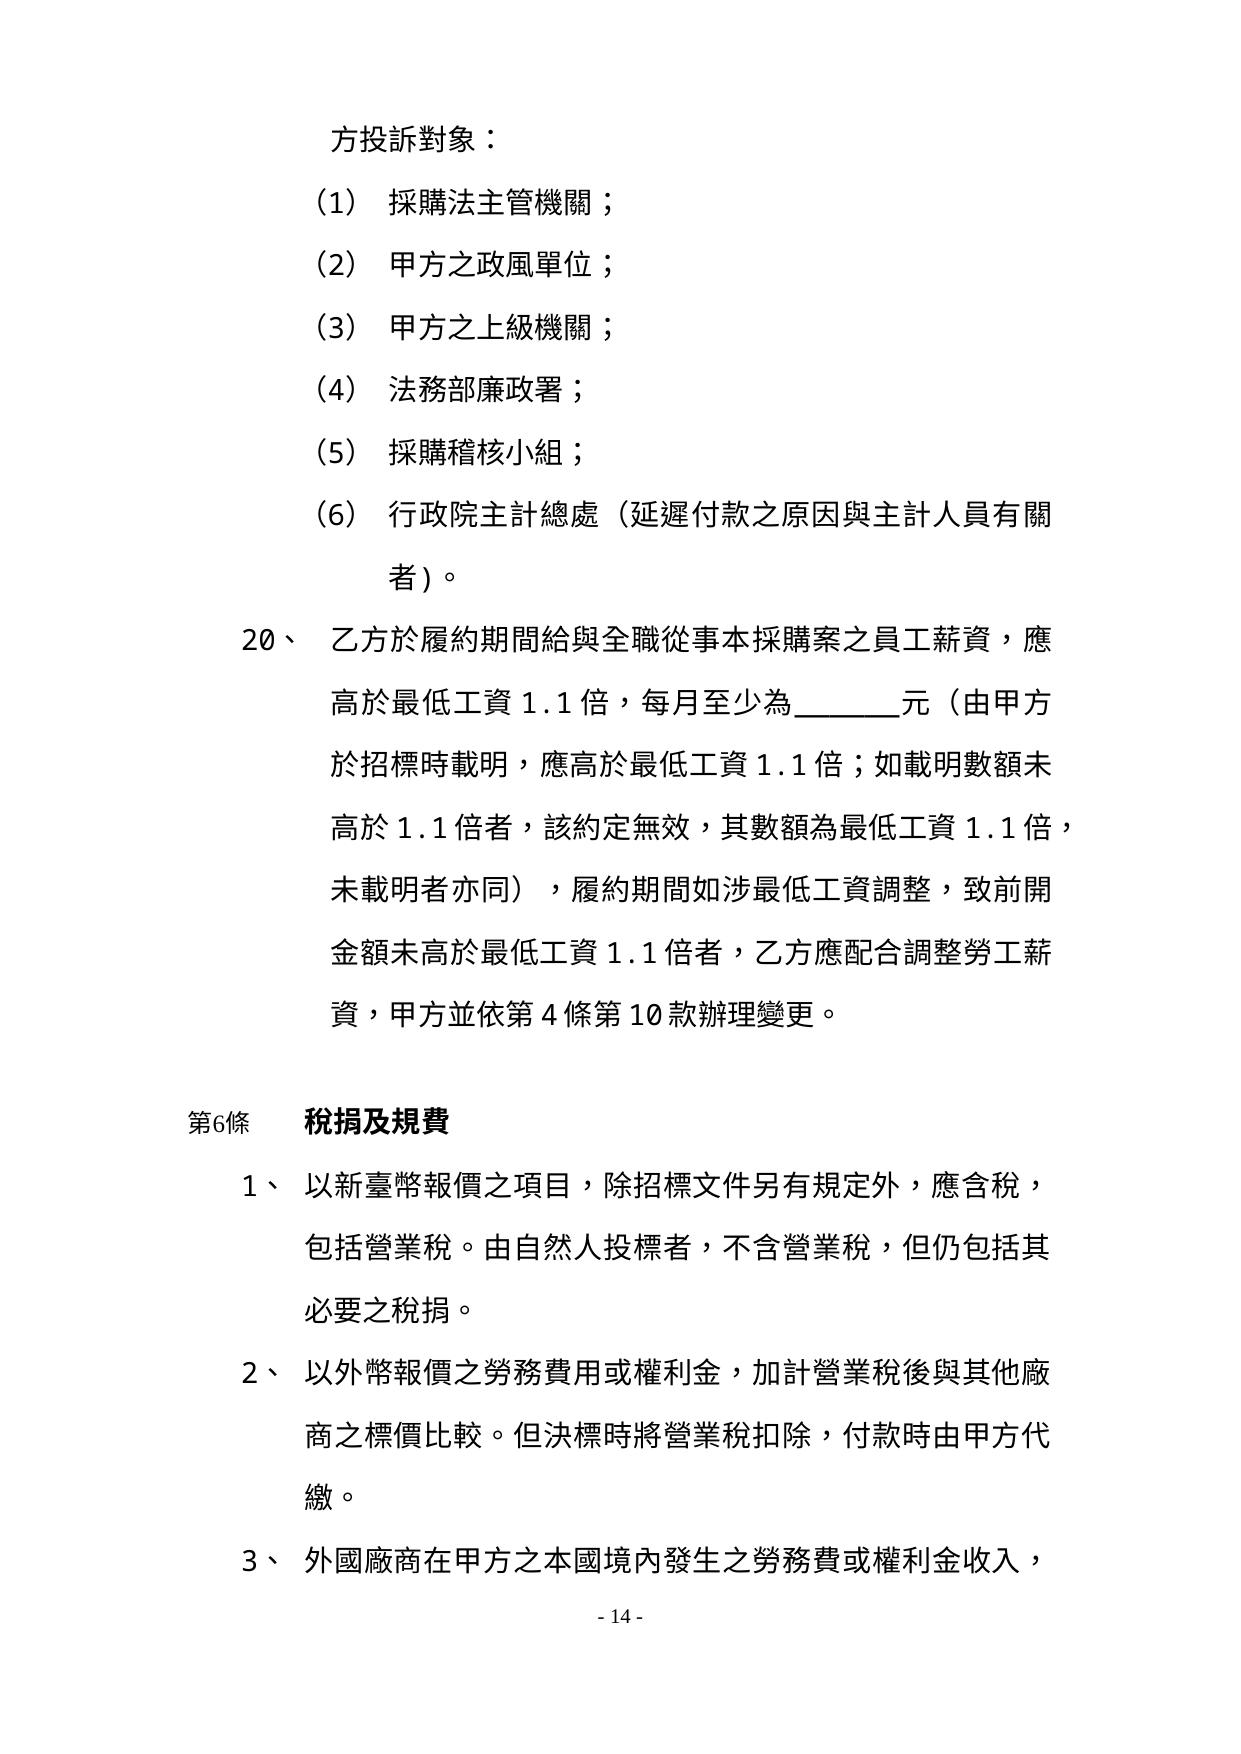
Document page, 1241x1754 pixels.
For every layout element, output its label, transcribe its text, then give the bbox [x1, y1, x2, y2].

list 採購法主管機關； [298, 159, 1053, 221]
list 乙方於履約期間給與全職從事本採購案之員工薪資，應高於最低工資1.1倍，每月至少為______元（由甲方於招標時載明，應高於最低工資1.1倍；如載明數額未高於1.1倍者，該約定無效，其數額為最低工資1.1倍，未載明者亦同），履約期間如涉最低工資調整，致前開金額未高於最低工資1.1倍者，乙方應配合調整勞工薪資，甲方並依第4條第10款辦理變更。 [241, 596, 1053, 1034]
list 以新臺幣報價之項目，除招標文件另有規定外，應含稅，包括營業稅。由自然人投標者，不含營業稅，但仍包括其必要之稅捐。 [241, 1142, 1053, 1329]
list 方投訴對象： [241, 96, 1053, 159]
list 甲方之上級機關； [298, 284, 1053, 346]
list 行政院主計總處（延遲付款之原因與主計人員有關者)。 [298, 471, 1053, 596]
list 採購稽核小組； [298, 409, 1053, 471]
list 以外幣報價之勞務費用或權利金，加計營業稅後與其他廠商之標價比較。但決標時將營業稅扣除，付款時由甲方代繳。 [241, 1329, 1053, 1517]
list 外國廠商在甲方之本國境內發生之勞務費或權利金收入， [241, 1517, 1053, 1579]
list 甲方之政風單位； [298, 221, 1053, 284]
list 法務部廉政署； [298, 346, 1053, 409]
list 稅捐及規費 [187, 1096, 1053, 1142]
